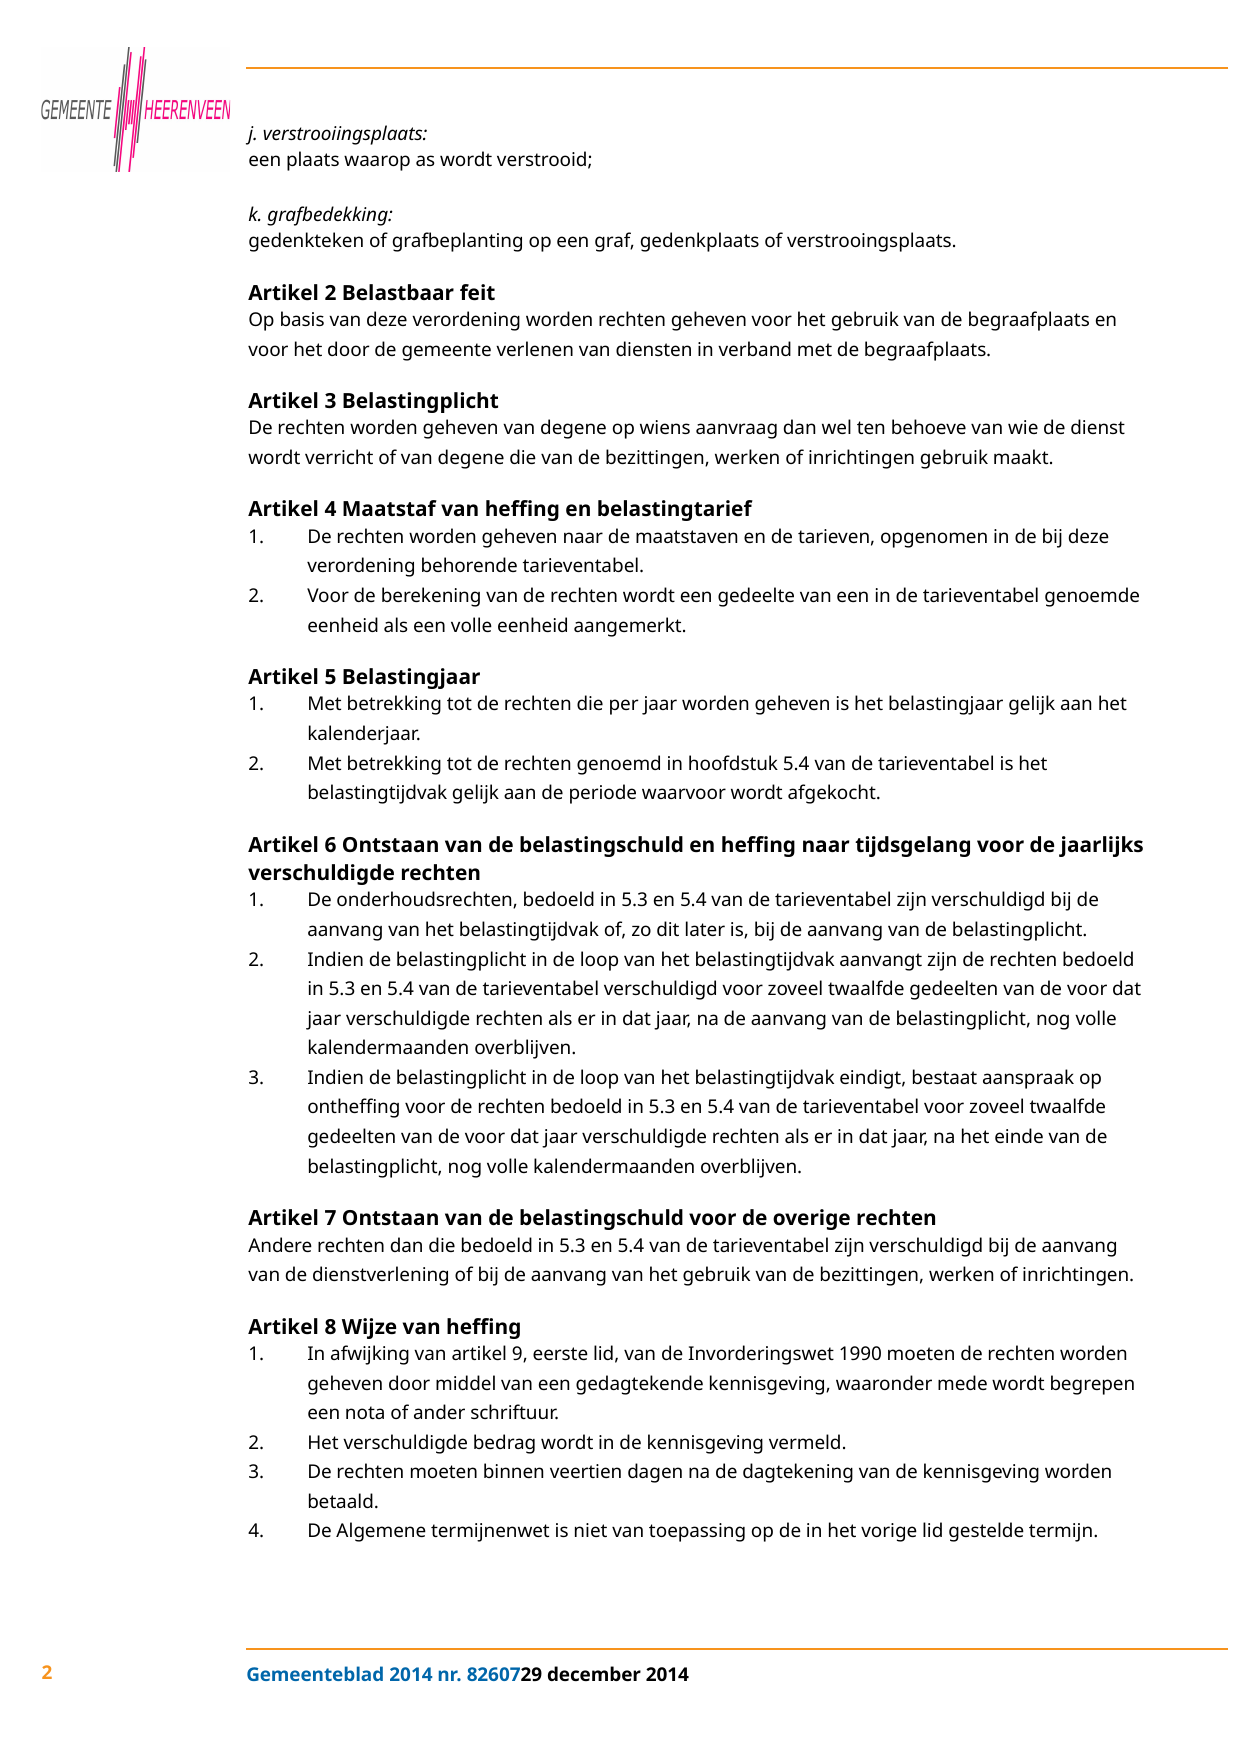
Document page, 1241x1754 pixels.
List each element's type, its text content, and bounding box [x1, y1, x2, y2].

list Het verschuldigde bedrag wordt in de kennisgeving vermeld. [248, 1429, 1152, 1455]
text een plaats waarop as wordt verstrooid; [248, 146, 1152, 172]
text De rechten worden geheven van degene op wiens aanvraag dan wel ten behoeve van wie de dienst wordt verricht of van degene die van de bezittingen, werken of inrichtingen gebruik maakt. [248, 414, 1152, 470]
text Artikel 3 Belastingplicht [248, 386, 1152, 414]
text Artikel 4 Maatstaf van heffing en belastingtarief [248, 494, 1152, 523]
text j. verstrooiingsplaats: [248, 121, 1152, 146]
text Andere rechten dan die bedoeld in 5.3 en 5.4 van de tarieventabel zijn verschuldigd bij de aanvang van de dienstverlening of bij de aanvang van het gebruik van de bezittingen, werken of inrichtingen. [248, 1232, 1152, 1287]
list Indien de belastingplicht in de loop van het belastingtijdvak eindigt, bestaat aanspraak op ontheffing voor de rechten bedoeld in 5.3 en 5.4 van de tarieventabel voor zoveel twaalfde gedeelten van de voor dat jaar verschuldigde rechten als er in dat jaar, na het einde van de belastingplicht, nog volle kalendermaanden overblijven. [248, 1064, 1152, 1179]
text Artikel 6 Ontstaan van de belastingschuld en heffing naar tijdsgelang voor de jaarlijks verschuldigde rechten [248, 830, 1152, 887]
list Indien de belastingplicht in de loop van het belastingtijdvak aanvangt zijn de rechten bedoeld in 5.3 en 5.4 van de tarieventabel verschuldigd voor zoveel twaalfde gedeelten van de voor dat jaar verschuldigde rechten als er in dat jaar, na de aanvang van de belastingplicht, nog volle kalendermaanden overblijven. [248, 946, 1152, 1060]
list Voor de berekening van de rechten wordt een gedeelte van een in de tarieventabel genoemde eenheid als een volle eenheid aangemerkt. [248, 582, 1152, 637]
list De rechten moeten binnen veertien dagen na de dagtekening van de kennisgeving worden betaald. [248, 1458, 1152, 1514]
picture [41, 47, 231, 172]
list Met betrekking tot de rechten genoemd in hoofdstuk 5.4 van de tarieventabel is het belastingtijdvak gelijk aan de periode waarvoor wordt afgekocht. [248, 750, 1152, 805]
text Op basis van deze verordening worden rechten geheven voor het gebruik van de begraafplaats en voor het door de gemeente verlenen van diensten in verband met de begraafplaats. [248, 306, 1152, 361]
list In afwijking van artikel 9, eerste lid, van de Invorderingswet 1990 moeten de rechten worden geheven door middel van een gedagtekende kennisgeving, waaronder mede wordt begrepen een nota of ander schriftuur. [248, 1340, 1152, 1425]
list De Algemene termijnenwet is niet van toepassing op de in het vorige lid gestelde termijn. [248, 1518, 1152, 1543]
list De onderhoudsrechten, bedoeld in 5.3 en 5.4 van de tarieventabel zijn verschuldigd bij de aanvang van het belastingtijdvak of, zo dit later is, bij de aanvang van de belastingplicht. [248, 887, 1152, 942]
text gedenkteken of grafbeplanting op een graf, gedenkplaats of verstrooingsplaats. [248, 227, 1152, 253]
text Artikel 7 Ontstaan van de belastingschuld voor de overige rechten [248, 1203, 1152, 1232]
text Artikel 2 Belastbaar feit [248, 278, 1152, 306]
list Met betrekking tot de rechten die per jaar worden geheven is het belastingjaar gelijk aan het kalenderjaar. [248, 691, 1152, 746]
text k. grafbedekking: [248, 202, 1152, 227]
text Artikel 8 Wijze van heffing [248, 1312, 1152, 1340]
text Artikel 5 Belastingjaar [248, 662, 1152, 691]
list De rechten worden geheven naar de maatstaven en de tarieven, opgenomen in de bij deze verordening behorende tarieventabel. [248, 523, 1152, 578]
